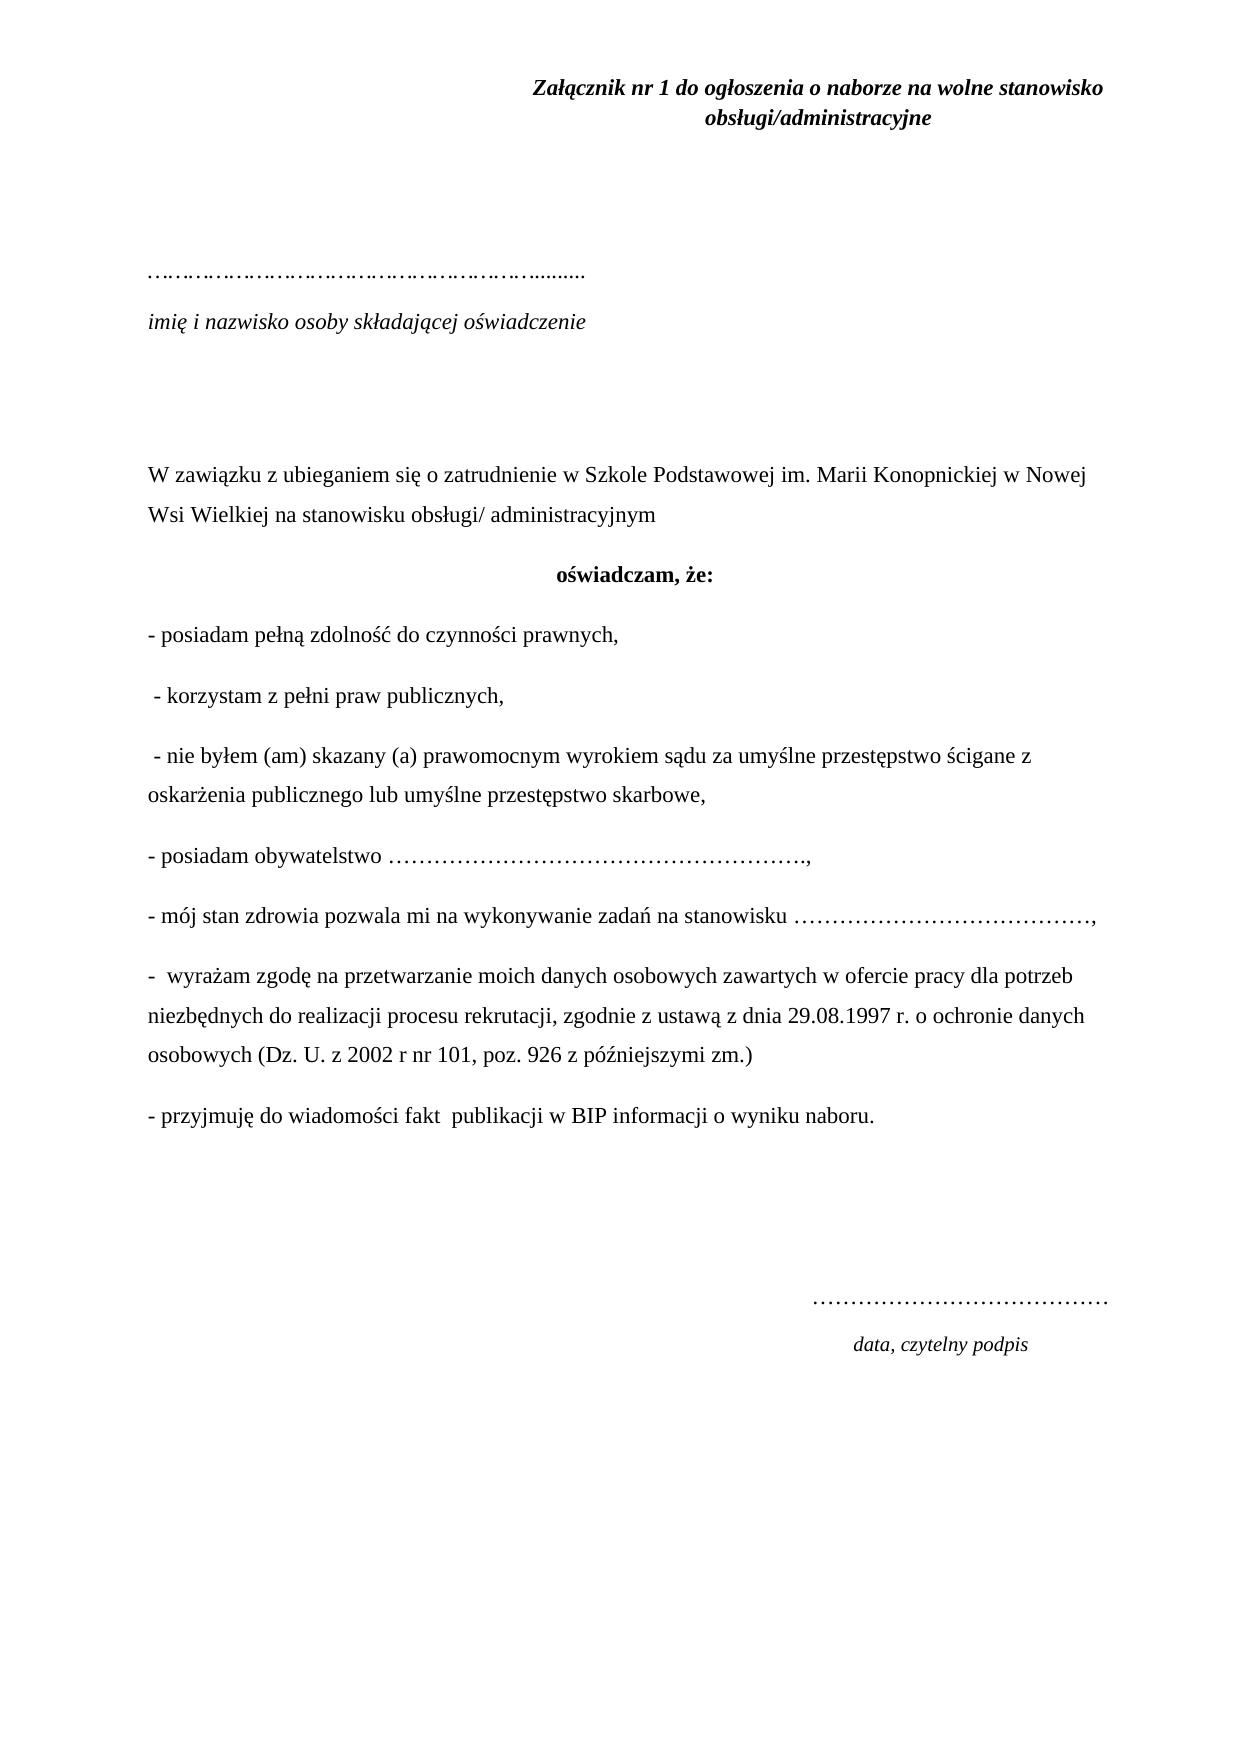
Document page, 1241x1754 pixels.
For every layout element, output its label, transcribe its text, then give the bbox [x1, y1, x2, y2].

text - nie byłem (am) skazany (a) prawomocnym wyrokiem sądu za umyślne przestępstwo ścigane z oskarżenia publicznego lub umyślne przestępstwo skarbowe, [148, 742, 1122, 808]
text Załącznik nr 1 do ogłoszenia o naborze na wolne stanowisko obsługi/administracyjne [516, 74, 1122, 130]
text - wyrażam zgodę na przetwarzanie moich danych osobowych zawartych w ofercie pracy dla potrzeb niezbędnych do realizacji procesu rekrutacji, zgodnie z ustawą z dnia 29.08.1997 r. o ochronie danych osobowych (Dz. U. z 2002 r nr 101, poz. 926 z późniejszymi zm.) [148, 962, 1122, 1068]
text …………………………………………………......... [148, 257, 1122, 283]
text - posiadam obywatelstwo ………………………………………………., [148, 842, 1122, 868]
text imię i nazwisko osoby składającej oświadczenie [148, 308, 1122, 334]
text data, czytelny podpis [148, 1330, 1122, 1356]
text - korzystam z pełni praw publicznych, [148, 682, 1122, 708]
text - przyjmuję do wiadomości fakt publikacji w BIP informacji o wyniku naboru. [148, 1102, 1122, 1128]
text W zawiązku z ubieganiem się o zatrudnienie w Szkole Podstawowej im. Marii Konopnickiej w Nowej Wsi Wielkiej na stanowisku obsługi/ administracyjnym [148, 461, 1122, 527]
text - posiadam pełną zdolność do czynności prawnych, [148, 621, 1122, 648]
text ………………………………… [148, 1283, 1122, 1309]
text oświadczam, że: [148, 561, 1122, 587]
text - mój stan zdrowia pozwala mi na wykonywanie zadań na stanowisku …………………………………, [148, 902, 1122, 928]
